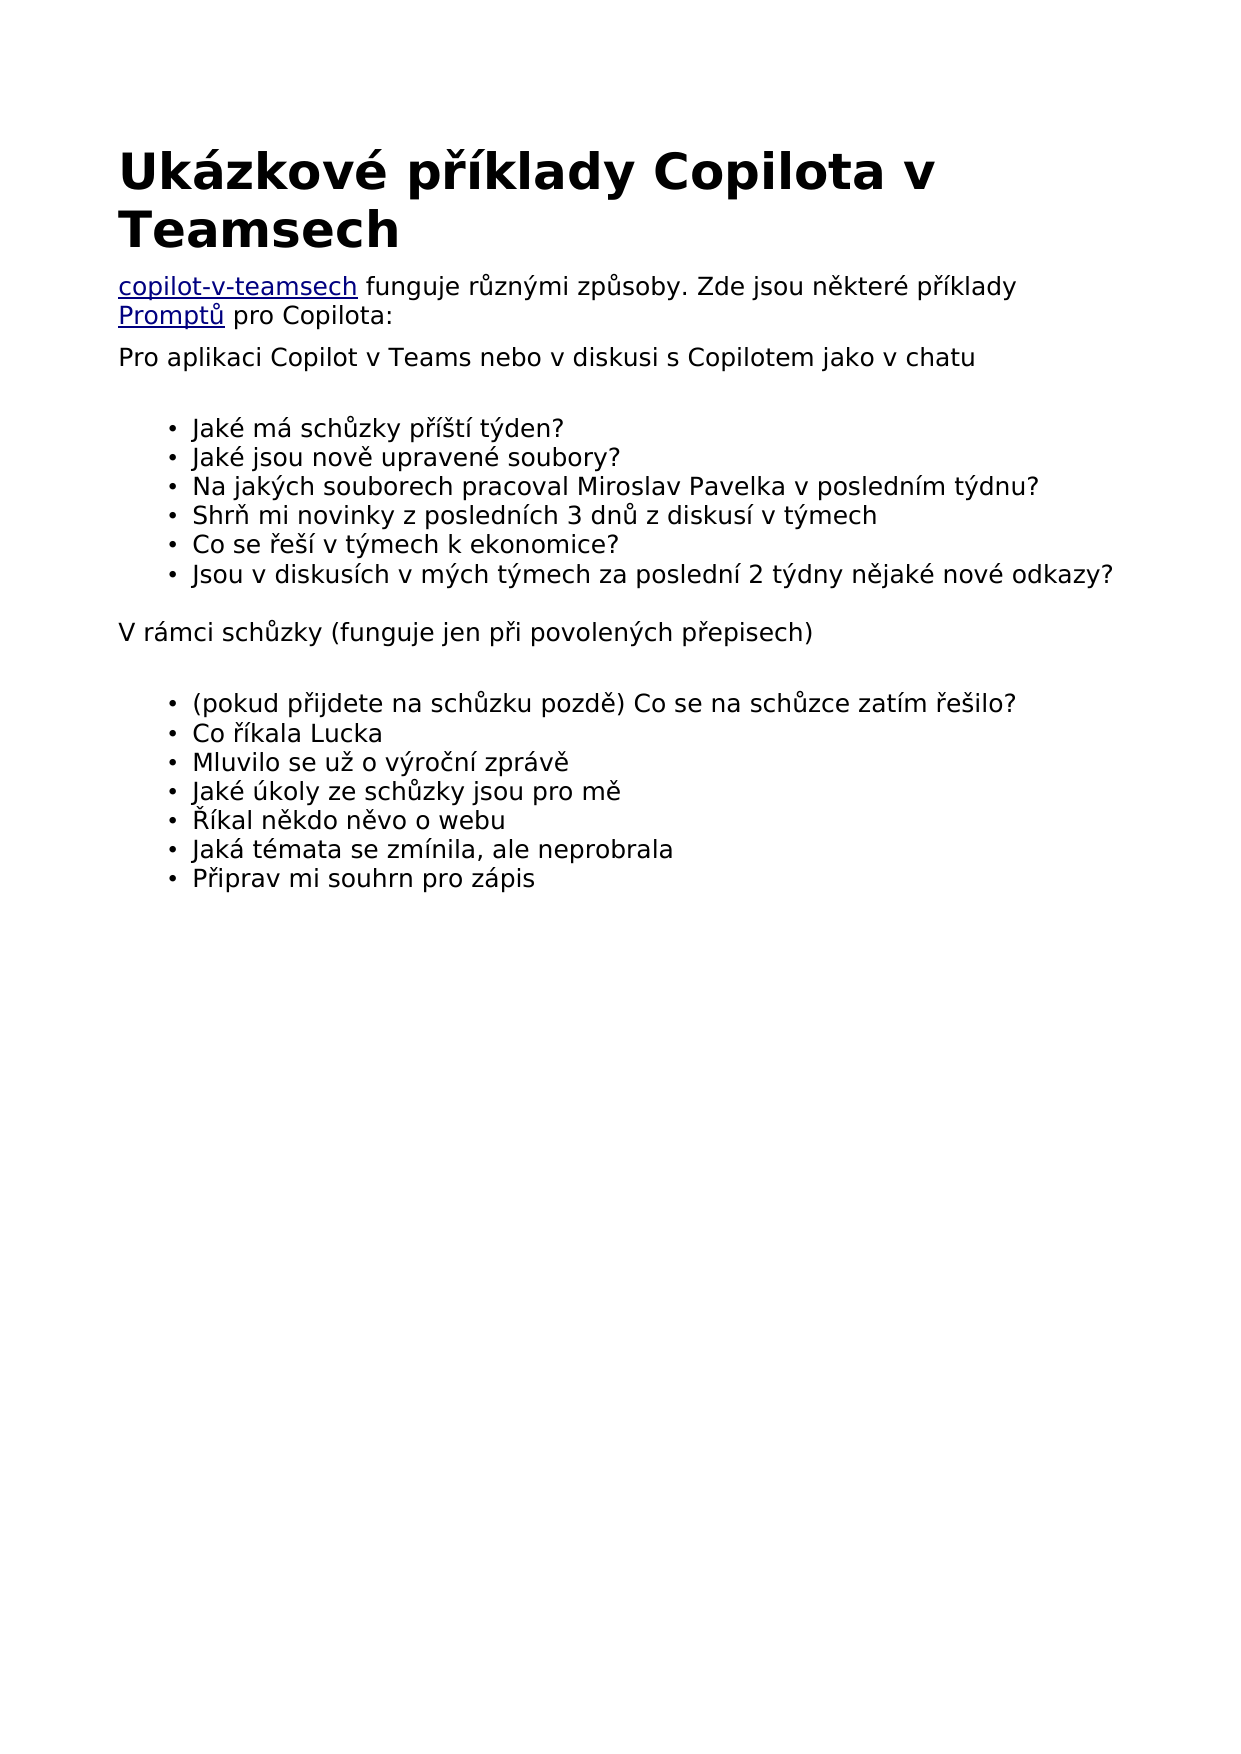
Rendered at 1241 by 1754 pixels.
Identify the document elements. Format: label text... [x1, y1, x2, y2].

list Jsou v diskusích v mých týmech za poslední 2 týdny nějaké nové odkazy? [177, 560, 1122, 589]
list Jaké úkoly ze schůzky jsou pro mě [177, 777, 1122, 806]
subtitle Ukázkové příklady Copilota v Teamsech [118, 143, 1122, 259]
list Co se řeší v týmech k ekonomice? [177, 531, 1122, 560]
list Jaké jsou nově upravené soubory? [177, 443, 1122, 472]
list Říkal někdo něvo o webu [177, 806, 1122, 836]
text Pro aplikaci Copilot v Teams nebo v diskusi s Copilotem jako v chatu [118, 343, 1122, 372]
text V rámci schůzky (funguje jen při povolených přepisech) [118, 618, 1122, 648]
list Shrň mi novinky z posledních 3 dnů z diskusí v týmech [177, 502, 1122, 531]
list Na jakých souborech pracoval Miroslav Pavelka v posledním týdnu? [177, 472, 1122, 502]
list Připrav mi souhrn pro zápis [177, 865, 1122, 894]
list Jaká témata se zmínila, ale neprobrala [177, 836, 1122, 865]
list Jaké má schůzky příští týden? [177, 414, 1122, 443]
text copilot-v-teamsech funguje různými způsoby. Zde jsou některé příklady Promptů pro Copilota: [118, 272, 1122, 330]
list (pokud přijdete na schůzku pozdě) Co se na schůzce zatím řešilo? [177, 690, 1122, 719]
list Mluvilo se už o výroční zprávě [177, 748, 1122, 777]
list Co říkala Lucka [177, 719, 1122, 748]
